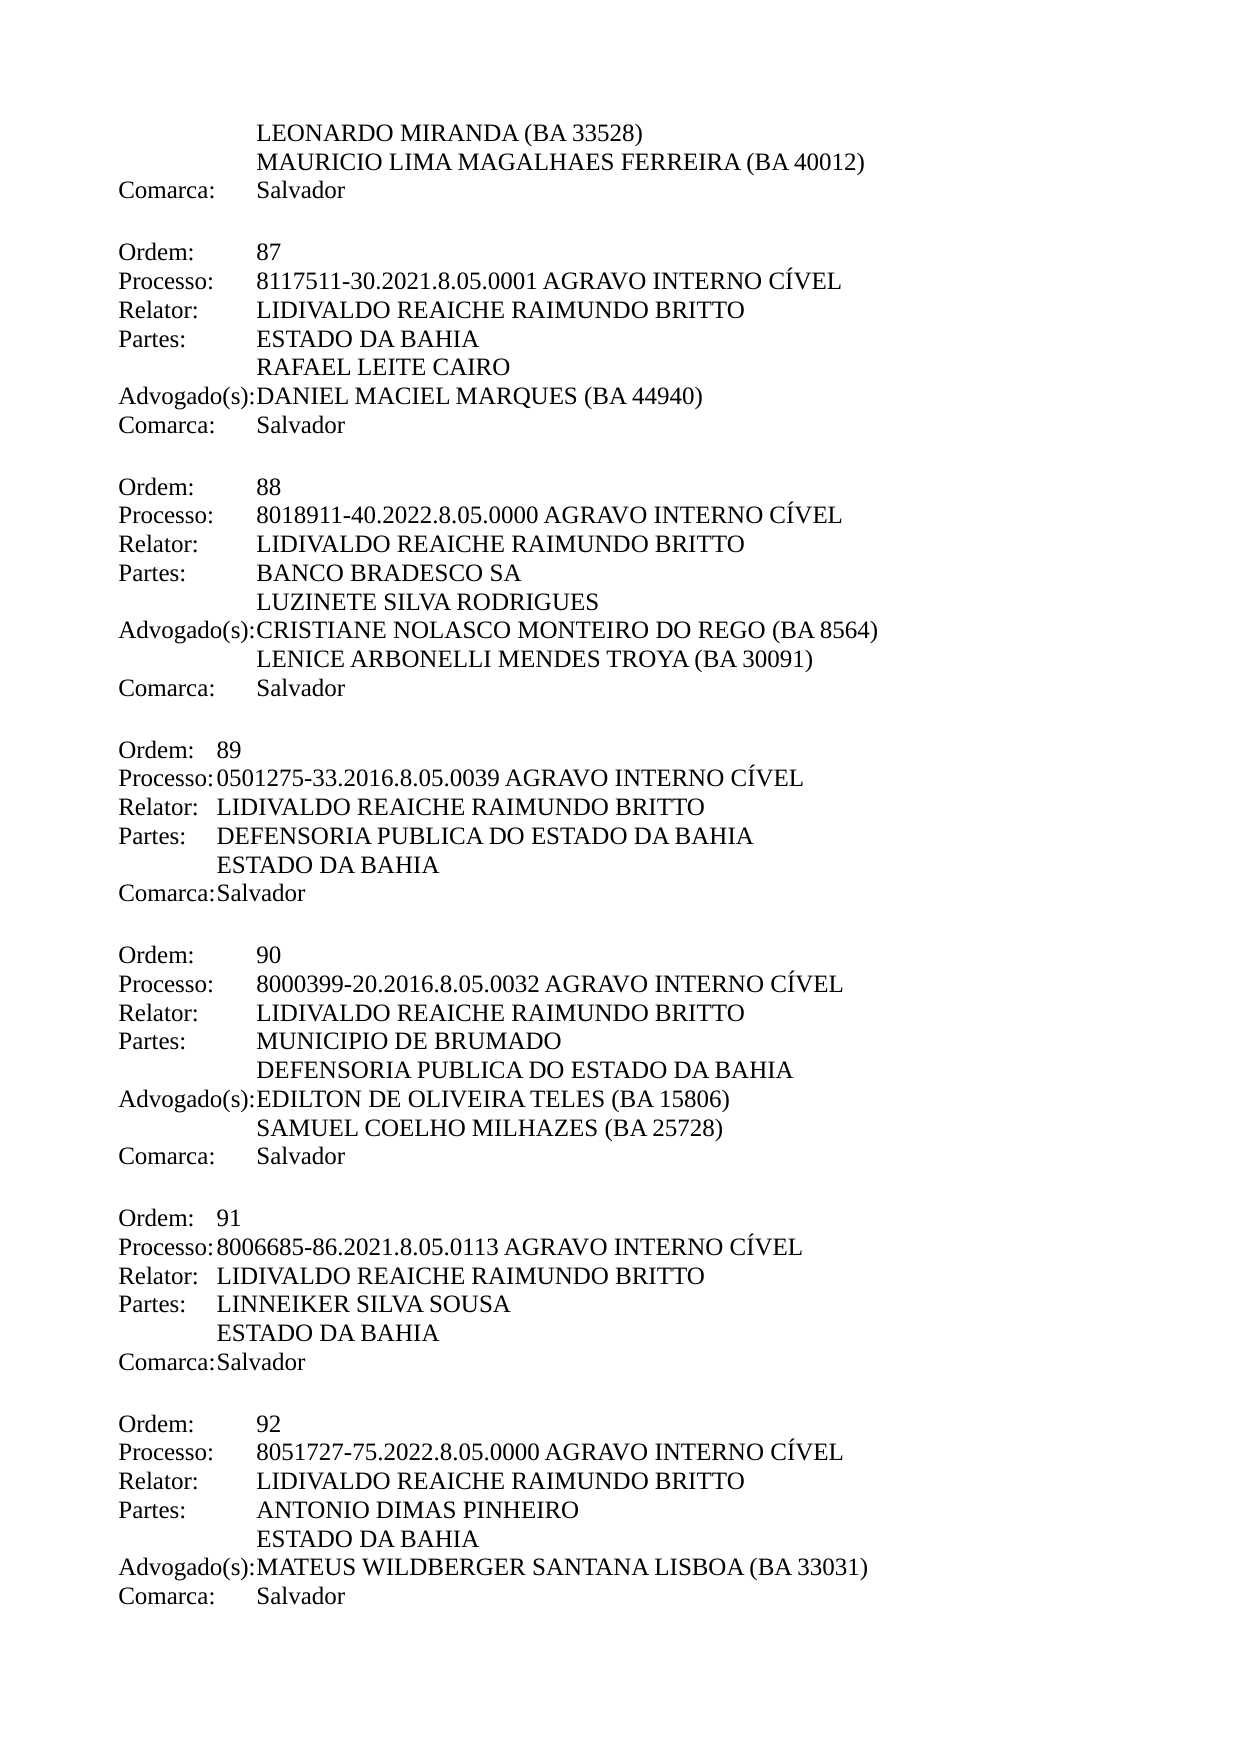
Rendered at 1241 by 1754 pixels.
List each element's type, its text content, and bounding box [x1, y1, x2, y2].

table_cell LUZINETE SILVA RODRIGUES [256, 587, 884, 615]
table_header Ordem: [118, 1203, 216, 1232]
table_cell Partes: [118, 1495, 256, 1524]
table_cell Partes: [118, 324, 256, 352]
table_cell LEONARDO MIRANDA (BA 33528) [256, 118, 872, 147]
table_cell Partes: [118, 1026, 256, 1055]
table_cell Processo: [118, 266, 256, 295]
table_cell LIDIVALDO REAICHE RAIMUNDO BRITTO [216, 1261, 808, 1289]
table_cell DEFENSORIA PUBLICA DO ESTADO DA BAHIA [256, 1055, 848, 1084]
table_cell CRISTIANE NOLASCO MONTEIRO DO REGO (BA 8564) [256, 615, 884, 644]
table_cell Comarca: [118, 176, 256, 204]
table_cell Relator: [118, 529, 256, 558]
table_header 90 [256, 940, 848, 969]
table_cell Relator: [118, 295, 256, 324]
table_header Ordem: [118, 472, 256, 500]
table_cell Processo: [118, 500, 256, 529]
table_header Ordem: [118, 735, 216, 763]
table_cell 8051727-75.2022.8.05.0000 AGRAVO INTERNO CÍVEL [256, 1438, 877, 1466]
table_cell [118, 1055, 256, 1084]
table_cell 0501275-33.2016.8.05.0039 AGRAVO INTERNO CÍVEL [216, 764, 808, 792]
table_cell Processo: [118, 969, 256, 998]
table_cell MATEUS WILDBERGER SANTANA LISBOA (BA 33031) [256, 1553, 877, 1581]
table_cell [118, 644, 256, 673]
table_cell ESTADO DA BAHIA [256, 324, 848, 352]
table_cell Comarca: [118, 673, 256, 702]
table_cell 8117511-30.2021.8.05.0001 AGRAVO INTERNO CÍVEL [256, 266, 848, 295]
table_cell LIDIVALDO REAICHE RAIMUNDO BRITTO [256, 295, 848, 324]
table_cell Salvador [256, 410, 848, 439]
table_cell DANIEL MACIEL MARQUES (BA 44940) [256, 381, 848, 410]
table_cell Processo: [118, 1232, 216, 1261]
table_cell LIDIVALDO REAICHE RAIMUNDO BRITTO [256, 998, 848, 1026]
table_cell RAFAEL LEITE CAIRO [256, 353, 848, 381]
table_cell EDILTON DE OLIVEIRA TELES (BA 15806) [256, 1084, 848, 1113]
table_header 92 [256, 1409, 877, 1437]
table_cell LIDIVALDO REAICHE RAIMUNDO BRITTO [256, 1466, 877, 1495]
table_cell BANCO BRADESCO SA [256, 558, 884, 587]
table_cell 8000399-20.2016.8.05.0032 AGRAVO INTERNO CÍVEL [256, 969, 848, 998]
table_cell [118, 850, 216, 878]
table_cell ESTADO DA BAHIA [216, 850, 808, 878]
table_cell [118, 147, 256, 176]
table_cell Partes: [118, 1290, 216, 1318]
table_cell Relator: [118, 1466, 256, 1495]
table_cell Salvador [256, 1141, 848, 1170]
table_cell Advogado(s): [118, 1553, 256, 1581]
table_cell [118, 1524, 256, 1552]
table_cell LENICE ARBONELLI MENDES TROYA (BA 30091) [256, 644, 884, 673]
table_cell Processo: [118, 1438, 256, 1466]
table_cell Salvador [256, 673, 884, 702]
table_cell Salvador [216, 879, 808, 907]
table_cell Processo: [118, 764, 216, 792]
table_cell Comarca: [118, 1581, 256, 1610]
table_cell LIDIVALDO REAICHE RAIMUNDO BRITTO [256, 529, 884, 558]
table_header 88 [256, 472, 884, 500]
table_cell 8018911-40.2022.8.05.0000 AGRAVO INTERNO CÍVEL [256, 500, 884, 529]
table_cell Salvador [216, 1347, 808, 1376]
table_header 91 [216, 1203, 808, 1232]
table_cell Advogado(s): [118, 381, 256, 410]
table_cell Relator: [118, 998, 256, 1026]
table_cell Comarca: [118, 1347, 216, 1376]
table_cell SAMUEL COELHO MILHAZES (BA 25728) [256, 1113, 848, 1141]
table_header Ordem: [118, 940, 256, 969]
table_header 87 [256, 238, 848, 266]
table_cell ESTADO DA BAHIA [256, 1524, 877, 1552]
table_cell MUNICIPIO DE BRUMADO [256, 1026, 848, 1055]
table_cell Salvador [256, 1581, 877, 1610]
table_cell [118, 1318, 216, 1347]
table_cell Relator: [118, 1261, 216, 1289]
table_header Ordem: [118, 1409, 256, 1437]
table_cell MAURICIO LIMA MAGALHAES FERREIRA (BA 40012) [256, 147, 872, 176]
table_cell [118, 587, 256, 615]
table_cell Advogado(s): [118, 615, 256, 644]
table_header Ordem: [118, 238, 256, 266]
table_header 89 [216, 735, 808, 763]
table_cell 8006685-86.2021.8.05.0113 AGRAVO INTERNO CÍVEL [216, 1232, 808, 1261]
table_cell ANTONIO DIMAS PINHEIRO [256, 1495, 877, 1524]
table_cell Comarca: [118, 879, 216, 907]
table_cell Salvador [256, 176, 872, 204]
table_cell Advogado(s): [118, 1084, 256, 1113]
table_cell Relator: [118, 792, 216, 821]
table_cell [118, 1113, 256, 1141]
table_cell ESTADO DA BAHIA [216, 1318, 808, 1347]
table_cell [118, 353, 256, 381]
table_cell LIDIVALDO REAICHE RAIMUNDO BRITTO [216, 792, 808, 821]
table_cell LINNEIKER SILVA SOUSA [216, 1290, 808, 1318]
table_cell Comarca: [118, 1141, 256, 1170]
table_cell Comarca: [118, 410, 256, 439]
table_cell [118, 118, 256, 147]
table_cell Partes: [118, 558, 256, 587]
table_cell DEFENSORIA PUBLICA DO ESTADO DA BAHIA [216, 821, 808, 850]
table_cell Partes: [118, 821, 216, 850]
